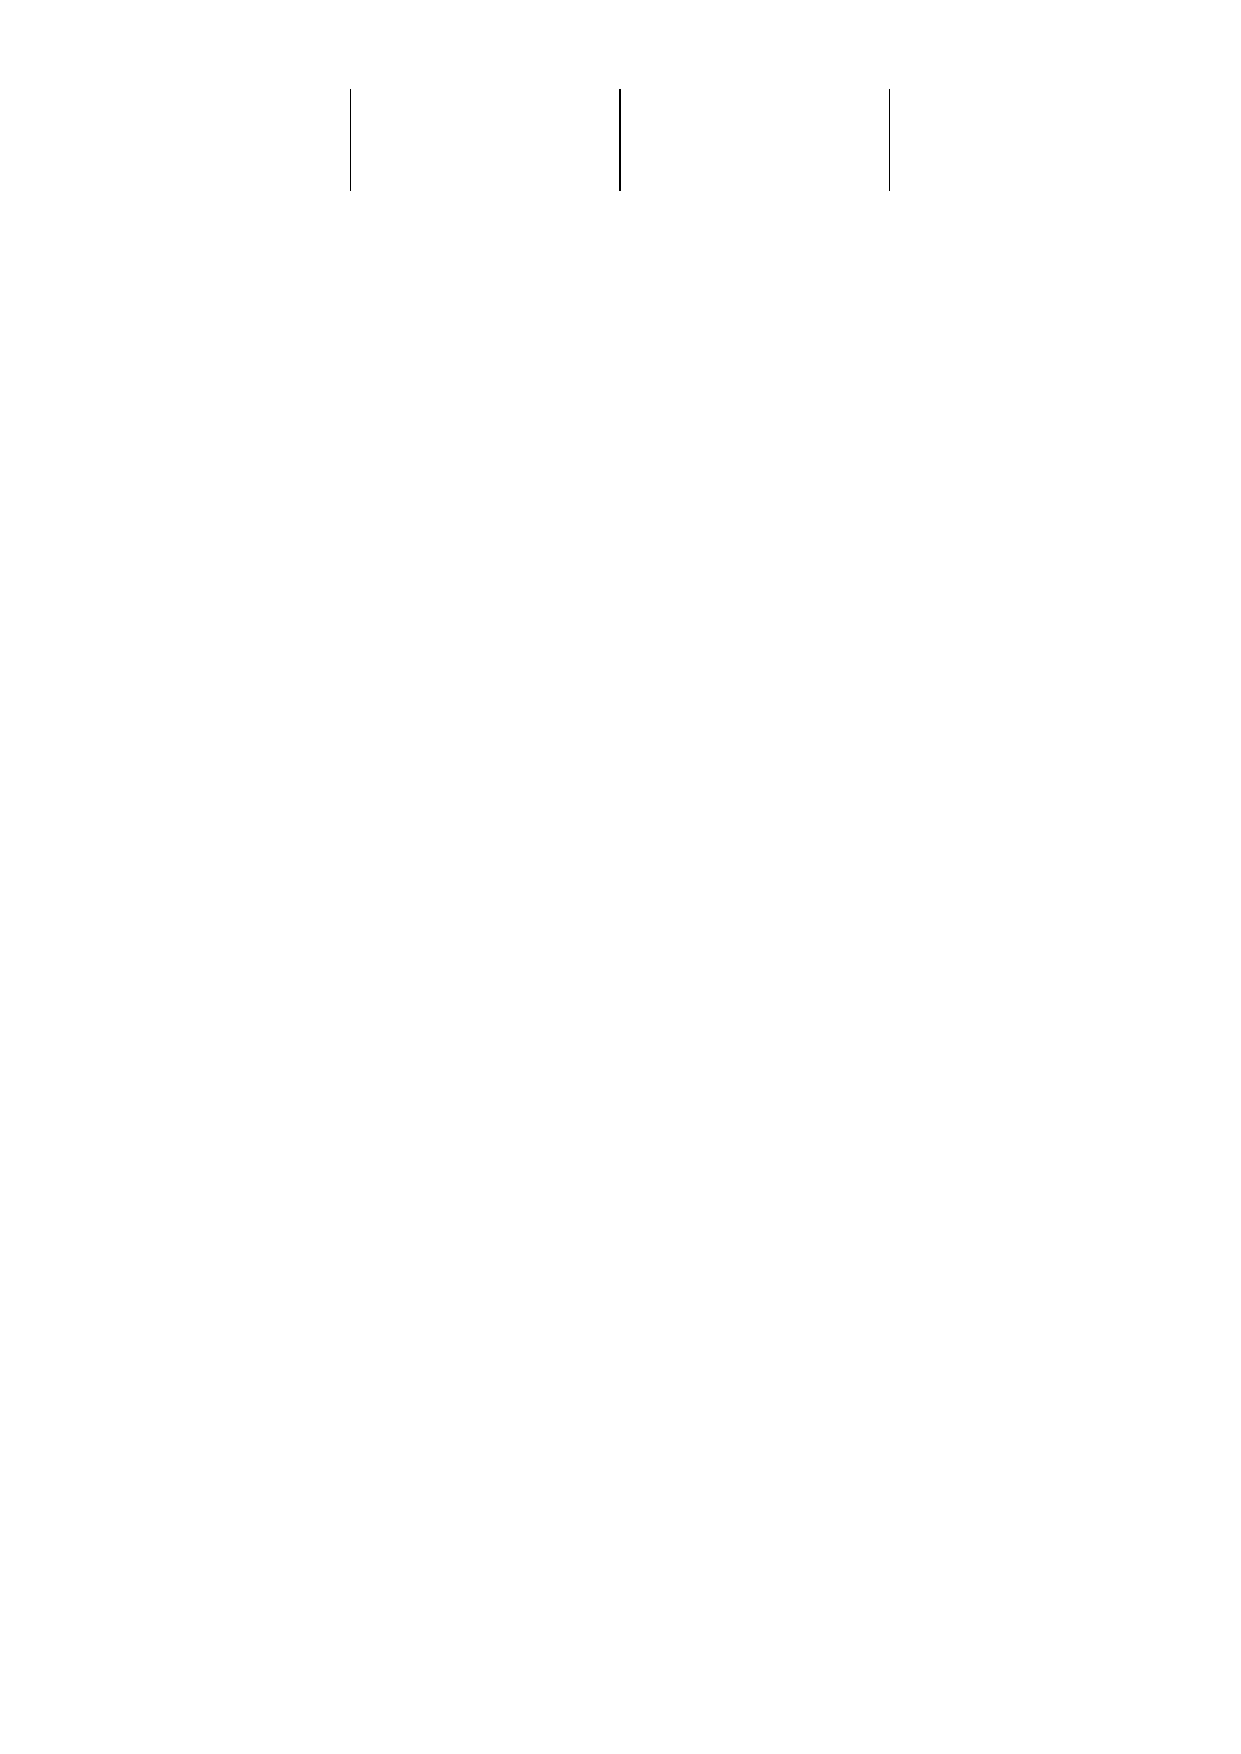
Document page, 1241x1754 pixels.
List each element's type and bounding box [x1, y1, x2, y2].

table_cell [621, 89, 889, 191]
table_cell [81, 89, 350, 191]
table_cell [351, 89, 619, 191]
table_cell [890, 89, 1159, 191]
